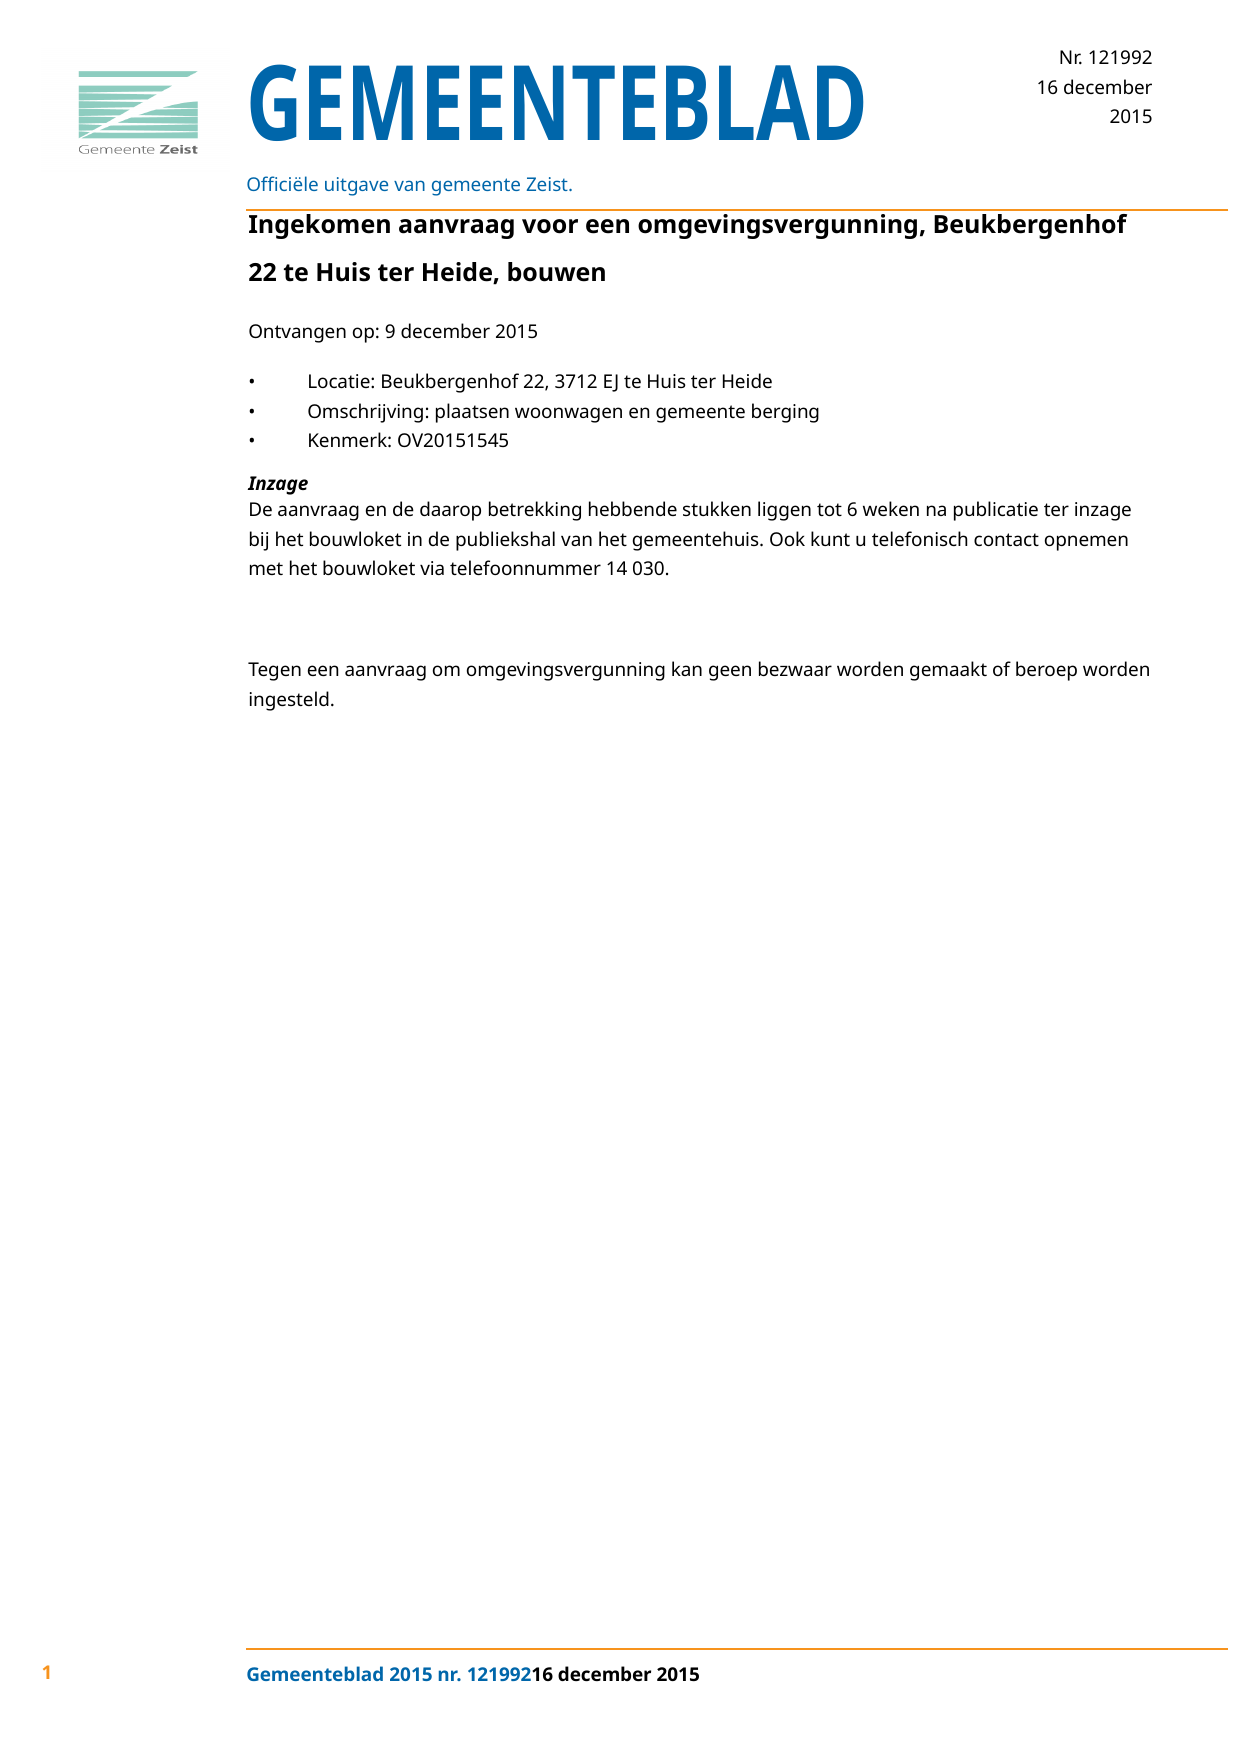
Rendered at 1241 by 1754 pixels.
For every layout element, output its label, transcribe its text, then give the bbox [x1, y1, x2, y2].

text Ontvangen op: 9 december 2015 [248, 318, 1152, 344]
text Ingekomen aanvraag voor een omgevingsvergunning, Beukbergenhof 22 te Huis ter Heide, bouwen [248, 211, 1152, 288]
list Locatie: Beukbergenhof 22, 3712 EJ te Huis ter Heide [248, 368, 1152, 394]
list Omschrijving: plaatsen woonwagen en gemeente berging [248, 398, 1152, 424]
text Tegen een aanvraag om omgevingsvergunning kan geen bezwaar worden gemaakt of beroep worden ingesteld. [248, 656, 1152, 712]
text De aanvraag en de daarop betrekking hebbende stukken liggen tot 6 weken na publicatie ter inzage bij het bouwloket in de publiekshal van het gemeentehuis. Ook kunt u telefonisch contact opnemen met het bouwloket via telefoonnummer 14 030. [248, 496, 1152, 581]
list Kenmerk: OV20151545 [248, 427, 1152, 453]
picture [41, 47, 231, 172]
text Inzage [248, 471, 1152, 496]
